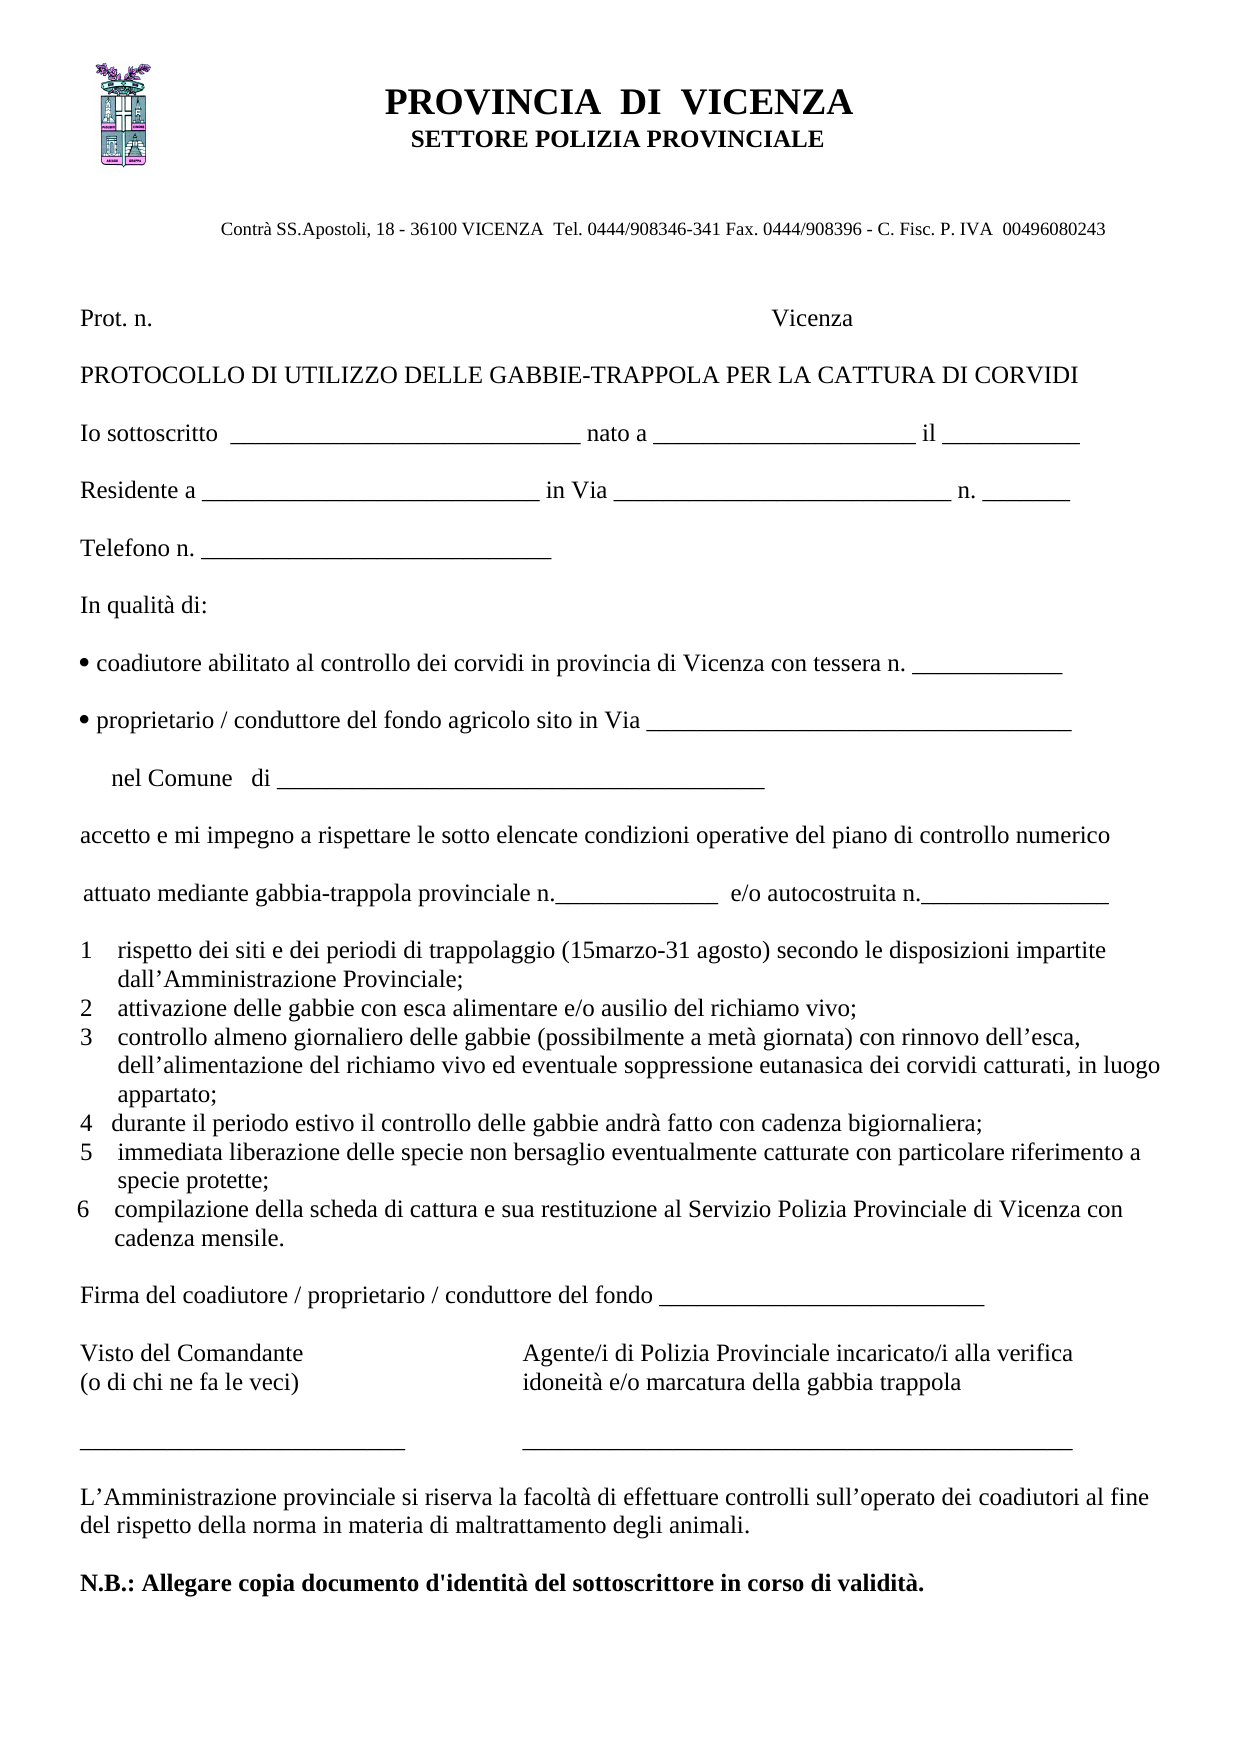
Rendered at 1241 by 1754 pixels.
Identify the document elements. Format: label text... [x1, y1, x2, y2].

text Prot. n. Vicenza [80, 303, 1161, 332]
picture [95, 61, 152, 172]
text 3 controllo almeno giornaliero delle gabbie (possibilmente a metà giornata) con rinnovo dell’esca, dell’alimentazione del richiamo vivo ed eventuale soppressione eutanasica dei corvidi catturati, in luogo appartato; [80, 1022, 1161, 1108]
text Telefono n. ____________________________ [80, 533, 1161, 562]
text accetto e mi impegno a rispettare le sotto elencate condizioni operative del piano di controllo numerico [80, 820, 1161, 849]
text 5 immediata liberazione delle specie non bersaglio eventualmente catturate con particolare riferimento a specie protette; [80, 1137, 1161, 1194]
text Visto del Comandante Agente/i di Polizia Provinciale incaricato/i alla verifica [80, 1338, 1161, 1367]
text In qualità di: [80, 590, 1161, 619]
text  coadiutore abilitato al controllo dei corvidi in provincia di Vicenza con tessera n. ____________ [80, 648, 1161, 677]
text __________________________ ____________________________________________ [80, 1424, 1161, 1453]
text 6 compilazione della scheda di cattura e sua restituzione al Servizio Polizia Provinciale di Vicenza con cadenza mensile. [77, 1194, 1161, 1252]
text Firma del coadiutore / proprietario / conduttore del fondo __________________________ [80, 1280, 1161, 1309]
text Io sottoscritto ____________________________ nato a _____________________ il ___________ [80, 418, 1161, 447]
table_cell [73, 187, 191, 245]
text Residente a ___________________________ in Via ___________________________ n. _______ [80, 475, 1161, 504]
table_header PROVINCIA DI VICENZA SETTORE POLIZIA PROVINCIALE [191, 54, 1135, 187]
text attuato mediante gabbia-trappola provinciale n._____________ e/o autocostruita n._______________ [77, 878, 1161, 907]
text nel Comune di _______________________________________ [80, 763, 1161, 792]
table_header [73, 54, 191, 187]
text 2 attivazione delle gabbie con esca alimentare e/o ausilio del richiamo vivo; [80, 993, 1161, 1022]
text PROTOCOLLO DI UTILIZZO DELLE GABBIE-TRAPPOLA PER LA CATTURA DI CORVIDI [80, 360, 1161, 389]
text 1 rispetto dei siti e dei periodi di trappolaggio (15marzo-31 agosto) secondo le disposizioni impartite dall’Amministrazione Provinciale; [80, 935, 1161, 993]
table_cell Contrà SS.Apostoli, 18 - 36100 VICENZA Tel. 0444/908346-341 Fax. 0444/908396 - C. Fisc. P. IVA 00496080243 [191, 187, 1135, 245]
text L’Amministrazione provinciale si riserva la facoltà di effettuare controlli sull’operato dei coadiutori al fine del rispetto della norma in materia di maltrattamento degli animali. [80, 1482, 1161, 1539]
text N.B.: Allegare copia documento d'identità del sottoscrittore in corso di validità. [80, 1568, 1161, 1597]
text  proprietario / conduttore del fondo agricolo sito in Via __________________________________ [80, 705, 1161, 734]
text 4 durante il periodo estivo il controllo delle gabbie andrà fatto con cadenza bigiornaliera; [80, 1108, 1161, 1137]
text (o di chi ne fa le veci) idoneità e/o marcatura della gabbia trappola [80, 1367, 1161, 1395]
